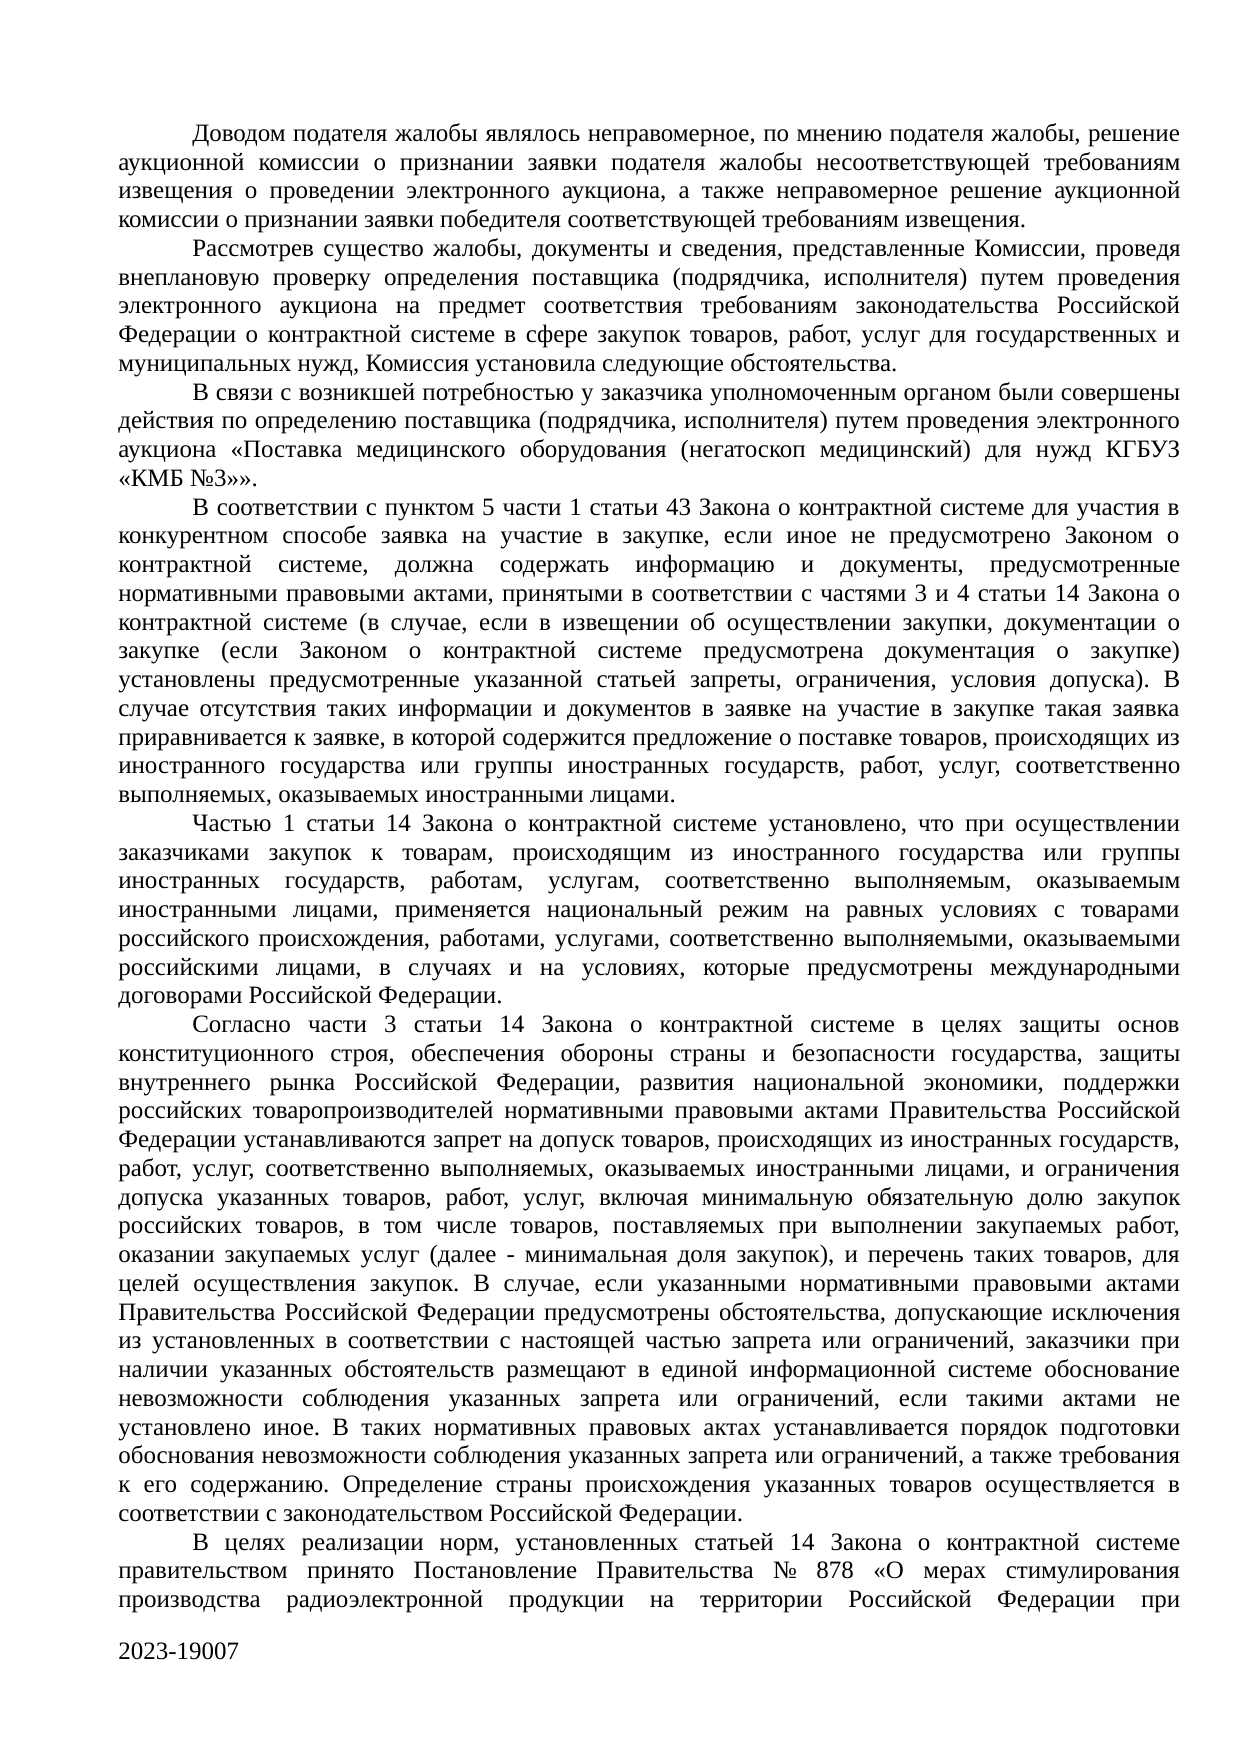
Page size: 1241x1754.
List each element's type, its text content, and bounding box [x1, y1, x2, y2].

text В связи с возникшей потребностью у заказчика уполномоченным органом были совершены действия по определению поставщика (подрядчика, исполнителя) путем проведения электронного аукциона «Поставка медицинского оборудования (негатоскоп медицинский) для нужд КГБУЗ «КМБ №3»». [118, 377, 1181, 492]
text Рассмотрев существо жалобы, документы и сведения, представленные Комиссии, проведя внеплановую проверку определения поставщика (подрядчика, исполнителя) путем проведения электронного аукциона на предмет соответствия требованиям законодательства Российской Федерации о контрактной системе в сфере закупок товаров, работ, услуг для государственных и муниципальных нужд, Комиссия установила следующие обстоятельства. [118, 233, 1181, 377]
text Доводом подателя жалобы являлось неправомерное, по мнению подателя жалобы, решение аукционной комиссии о признании заявки подателя жалобы несоответствующей требованиям извещения о проведении электронного аукциона, а также неправомерное решение аукционной комиссии о признании заявки победителя соответствующей требованиям извещения. [118, 118, 1181, 233]
text Частью 1 статьи 14 Закона о контрактной системе установлено, что при осуществлении заказчиками закупок к товарам, происходящим из иностранного государства или группы иностранных государств, работам, услугам, соответственно выполняемым, оказываемым иностранными лицами, применяется национальный режим на равных условиях с товарами российского происхождения, работами, услугами, соответственно выполняемыми, оказываемыми российскими лицами, в случаях и на условиях, которые предусмотрены международными договорами Российской Федерации. [118, 808, 1181, 1009]
text В целях реализации норм, установленных статьей 14 Закона о контрактной системе правительством принято Постановление Правительства № 878 «О мерах стимулирования производства радиоэлектронной продукции на территории Российской Федерации при [118, 1527, 1181, 1613]
text В соответствии с пунктом 5 части 1 статьи 43 Закона о контрактной системе для участия в конкурентном способе заявка на участие в закупке, если иное не предусмотрено Законом о контрактной системе, должна содержать информацию и документы, предусмотренные нормативными правовыми актами, принятыми в соответствии с частями 3 и 4 статьи 14 Закона о контрактной системе (в случае, если в извещении об осуществлении закупки, документации о закупке (если Законом о контрактной системе предусмотрена документация о закупке) установлены предусмотренные указанной статьей запреты, ограничения, условия допуска). В случае отсутствия таких информации и документов в заявке на участие в закупке такая заявка приравнивается к заявке, в которой содержится предложение о поставке товаров, происходящих из иностранного государства или группы иностранных государств, работ, услуг, соответственно выполняемых, оказываемых иностранными лицами. [118, 492, 1181, 808]
text Согласно части 3 статьи 14 Закона о контрактной системе в целях защиты основ конституционного строя, обеспечения обороны страны и безопасности государства, защиты внутреннего рынка Российской Федерации, развития национальной экономики, поддержки российских товаропроизводителей нормативными правовыми актами Правительства Российской Федерации устанавливаются запрет на допуск товаров, происходящих из иностранных государств, работ, услуг, соответственно выполняемых, оказываемых иностранными лицами, и ограничения допуска указанных товаров, работ, услуг, включая минимальную обязательную долю закупок российских товаров, в том числе товаров, поставляемых при выполнении закупаемых работ, оказании закупаемых услуг (далее - минимальная доля закупок), и перечень таких товаров, для целей осуществления закупок. В случае, если указанными нормативными правовыми актами Правительства Российской Федерации предусмотрены обстоятельства, допускающие исключения из установленных в соответствии с настоящей частью запрета или ограничений, заказчики при наличии указанных обстоятельств размещают в единой информационной системе обоснование невозможности соблюдения указанных запрета или ограничений, если такими актами не установлено иное. В таких нормативных правовых актах устанавливается порядок подготовки обоснования невозможности соблюдения указанных запрета или ограничений, а также требования к его содержанию. Определение страны происхождения указанных товаров осуществляется в соответствии с законодательством Российской Федерации. [118, 1009, 1181, 1527]
